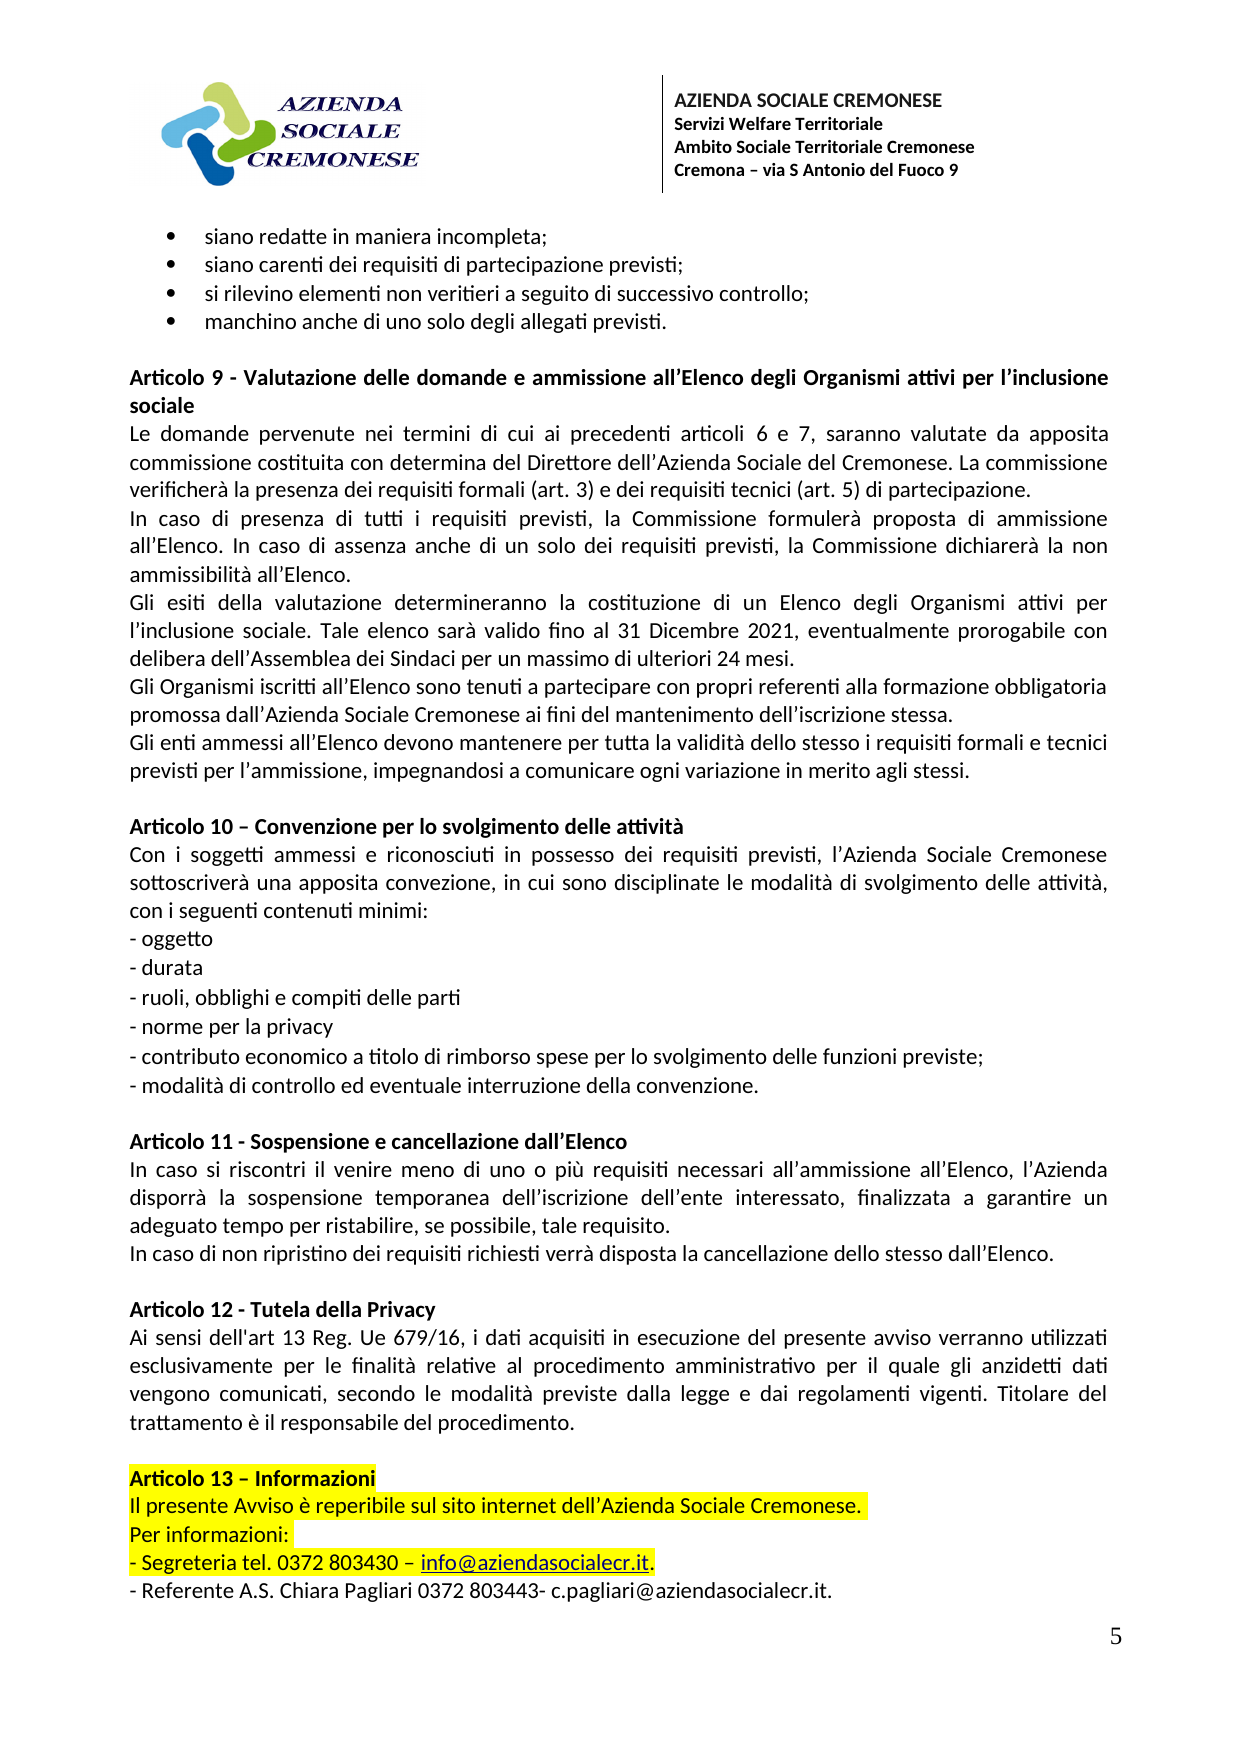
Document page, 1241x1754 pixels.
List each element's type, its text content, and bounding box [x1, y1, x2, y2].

table_header AVVISO PUBBLICO DI MANIFESTAZIONE DI INTERESSE PER LA COSTITUZIONE DI UN ELENCO DI SOGGETTI PUBBLICI ED ENTI PUBBLICI E DI TERZO SETTORE PER LO SVOLGIMENTO DI ATTIVITA’ DI ORIENTAMENTO E INCLUSIONE SOCIALE E PROGETTI DI UTILITA’ COLLETTIVA NELL’AMBITO DEL PIANO LOCALE DI CONTRASTO ALLA POVERTA’ L’AZIENDA SOCIALE CREMONESE, in qualità di ente gestore della programmazione sociale per i Comuni dell’Ambito territoriale cremonese, visto l’Accordo di Programma approvato dall’Assemblea dei Sindaci per la programmazione del Piano di Zona dei servizi e interventi sociali per il triennio 2018-2020 sottoscritto il 21 dicembre 2018 viste le previsioni delle normative e la programmazione nazionale e regionale delle politiche di contrasto alla povertà e di promozione dell’inclusione sociale, preso atto che con il decreto legislativo n. 147 del 15 settembre 2017 “Disposizioni per l’introduzione di una misura nazionale di contrasto alla povertà” e il Piano nazionale per gli interventi e i servizi sociali di contrasto alla povertà, adottato con Decreto del 18 maggio 2018 del Ministro del Lavoro e delle Politiche Sociali di concerto con il Ministro dell’Economia e delle Finanze, hanno definito i tre livelli essenziali delle prestazioni nella lotta alla povertà, da erogare necessariamente sull’intero territorio nazionale: Informazione-accesso: luoghi dedicati dove ricevere informazioni, consulenza e orientamento o assistenza nella presentazione della domanda REI Valutazione multidimensionale finalizzata alla costruzione di un progetto unitario sulla persona e il nucleo familiare Progetto personalizzato, con obiettivi, risultati attesi e l’insieme dei servizi e interventi messi a disposizione da parte dei servizi coinvolti e dai soggetti del terzo settore che collaborano alla sua attuazione. visto il Decreto 503 del 24.10.2018 del Ministero Lavoro Politiche Sociali, con il quale sono state assegnate all’ambito cremonese le risorse per la programmazione locale delle azioni di contrasto alla povertà; vista la delibera dell’Assemblea dei Sindaci che in data 30 gennaio 2019 ha approvato Piano di Azione Locale per la Lotta alla Povertà 2018-2019, in cui sono indicati gli obiettivi e le linee di azione da attuare a livello di Ambito distrettuale cremonese, preso atto che in carico ai Comuni dell’Ambito distrettuale vi è la definizione e gestione dei Patti per l’inclusione sociale destinati ai nuclei familiari beneficiari del Reddito di Cittadinanza, e che tali Patti prevedono sia la previsione di interventi di supporto sia la partecipazione degli stessi beneficiari a progetti di utilità collettiva (PUC) vista anche la necessità di rafforzare la capacità del sistema di welfare territoriale di diffondere informazione e orientamento dei cittadini rispetto ai servizi pubblici e privati del territorio e di accompagnare i cittadini in carico ai servizi nel processo di inclusione sociale, in una logica di segretariato sociale diffuso riconosciuto il ruolo delle realtà pubbliche e del terzo settore quali soggetti capaci di riconoscere i bisogni delle persone sul territorio, di orientare e aiutare le persone nell’affrontare le fragilità e i disagi che incontrano, di promuovere opportunità di inclusione sociale, anche organizzando luoghi, iniziative e interventi capaci di valorizzare le risorse delle comunità ritenuto che la partecipazione da parte delle associazioni del territorio è indispensabile all’esito atteso di una concreta ed allargata opportunità per sperimentare servizi di qualità, coerenti con i bisogni del territorio, innovativi nella capacità di risposta; emana il presente Avviso pubblico di raccolta di manifestazione di interesse Articolo 1 - Finalità dell’Avviso Il presente Avviso ha la finalità di selezionare enti ed associazioni presenti nei territori dei Comuni dell’ambito cremonese che intendano collaborare nella promozione e attuazione di azioni di inclusione sociale, con particolare riferimento alle attività di: orientamento, informazioni e accompagnamento dei cittadini in merito alle opportunità e servizi di inclusione sociale e contrasto alla povertà sul territorio attuazione di progetti di utilità collettiva (PUC) cui possono partecipare i nuclei beneficiari del Reddito di cittadinanza (ai sensi dell’art. 4, comma 15, del D.L. 28 gennaio 2019, n. 4) e altri cittadini in condizioni di fragilità sociale, secondo le normative vigenti. Le attività di cui al punto A, prevedono la disponibilità di luoghi, attività, iniziative in cui gli Enti candidati svolgono interventi di informazione e orientamento rispetto all’accesso ai servizi del territorio. Le progettualità di cui al punto B prevedono la messa a disposizione di “postazioni” ove le persone beneficiarie del Reddito di cittadinanza, ma anche persone con situazioni di fragilità o morosità incolpevole (inserite in progetti di Banca dell’acqua, Misure di esecuzione penale esterna, progetti di inclusione sociale per soggetti con fragilità, ecc.) possano svolgere attività di utilità collettiva, a carattere sociale, culturale, formativo e/o ambientale. Il soggetto dovrà indicare in via preliminare la tipologia di attività, il numero di cittadini potenzialmente inseribili, le ore settimanali che mediamente possono essere svolte, eventuali requisiti richiesti. L’Avviso non intende quindi creare ex-novo dei servizi e dei luoghi, ma intende riconoscere e valorizzare luoghi, organizzazioni e servizi che già sono presenti e operanti (anche svolgendo attività e servizi differenti). La valutazione delle manifestazioni di interesse da parte dell’Azienda Sociale Cremonese darà luogo alla costituzione di un Elenco di Enti attivi per l’inclusione sociale e finalizzato alla creazione di un catalogo di Progetti Utili alla Collettività (PUC) da offrire ai beneficiari del RdC o soggetti beneficiari di progetti di inclusione sociale; Enti con i quali verrà sottoscritta una apposita convenzione, che disciplinerà i rapporti tra le parti. Agli Organismi che saranno ammessi a svolgere le attività di cui ai punti A e B, potrà essere riconosciuto un contributo, proporzionato alla qualità e alla quantità delle attività, (nei limiti che saranno stabiliti dall’Assemblea dei Sindaci). Le attività oggetto del presente bando, degli organismi che saranno ammessi all’Elenco, saranno svolte in coordinamento con l’Ambito Distrettuale, l’Azienda Sociale Cremonese e dalle équipe delle aggregazioni territoriali in cui è suddiviso l’Ambito distrettuale . Articolo 2 – Beneficiari diretti I beneficiari diretti delle funzioni attivate con il presente Avviso sono i cittadini residenti nei Comuni del cremonese. In via prioritaria, le attività sono rivolte ai beneficiari del Reddito di Cittadinanza e, in generale, a quei cittadini che presentano situazioni di fragilità sociale ed economica e sono in condizioni di povertà. Articolo 3 - Requisiti di partecipazione Possono presentare manifestazione di interesse i seguenti soggetti: - enti pubblici (Comuni, unioni di comuni, aziende speciali) - organizzazioni di volontariato, di cui all’art. 32, 33, 34 del D. Lgs.117/2017 “Codice del Terzo Settore”; - associazioni di promozione sociale, di cui all’art. 35, 36, 37 del D. Lgs.117/2017 “Codice del Terzo Settore”; - enti religiosi civilmente riconosciuti; - fondazioni e altri enti di carattere privato (diversi dalle società) costituti senza scopo di lucro per il perseguimento di finalità civiche, solidaristiche e di utilità sociale. Gli Enti devono inoltre dichiarare il possesso dei seguenti requisiti, in forma di autodichiarazione ai sensi del DPR 28 dicembre 2000, n. 445: a) inesistenza delle cause di esclusione previste dall’art. 80 del D.Lgs. n. 50/2016; b) insussistenza nei confronti dei soggetti individuati dall'art. 85 del D.Lgs. n. 159/2011 e s.m.i., di cause di decadenza, di divieto o di sospensione di cui all’art. 67 e tentativi di infiltrazione mafiosa di cui all’art. 84, comma 4, dello stesso D.Lgs. n. 159/2011; c) essere in possesso del Documento di Regolarità Contributiva (DURC) o, in alternativa, l’assenza di obbligo di posizione contributiva. Articolo 4 - Oggetto e attività previste L’organismo che viene riconosciuto per lo svolgimento delle attività di cui al presente Avviso dovrà svolgere le seguenti attività minime: Accoglienza, ascolto e informazione dei cittadini rispetto alla misura del Reddito di Cittadinanza; Rilascio materiale informativo relativo a servizi sociali e socio sanitari del territorio; Collaborazione con il servizio sociale professionale Definizione di progetti di utilità collettiva in cui possano essere coinvolti beneficiari del Reddito di Cittadinanza (o altri cittadini segnalati dai Comuni), secondo i contenuti di cui all’Allegato (Allegato C bis) Monitoraggio dei progetti di utilità collettiva, in collaborazione con il servizio sociale territoriale. Le attività indicate devono essere svolte tenendo conto dei seguenti principi di funzionamento: Rispetto delle normative sulla privacy; Rispetto delle normative in materia di salute pubblica e prevenzione del contagio da COVID-19 ; Disponibilità a partecipare con propri operatori e referenti a incontri formativi programmati, a livello di Ambito distrettuale per il Comune di Cremona e per le aggregazioni territoriali. Art. 5 - Requisiti tecnici minimi Per la partecipazione al presente Avviso, l’organismo interessato, anche in forma di partenariato (già costituito o da costituire a seguito dell’ammissione) dovrà evidenziare il possesso dei seguenti requisiti minimi: L’assenza di anche uno dei requisiti sopra indicati comporta l’inammissibilità della domanda. Tali requisiti devono essere mantenuti per tutta la durata dell’iscrizione all’Albo, pena il decadimento della stessa iscrizione. Articolo 6 - Termini e modalità di prima presentazione I Soggetti interessati potranno presentare domanda di manifestazione di interesse entro il giorno 30 Settembre 2020, compilando la documentazione di seguito specificata, reperibile sul sito istituzionale dell’Azienda Sociale Cremonese (www.aziendasocialecr.it) e/o sui siti istituzionali dei Comuni dell’Ambito. La domanda, in carta libera, deve contenere: a) Domanda di ammissione, redatta secondo il modulo di cui all’Allegato A, che dovrà necessariamente riportare le seguenti dichiarazioni assenza delle cause di esclusione previste dalla normativa in vigore per gli appalti pubblici, art. 80 del decreto Legislativo n. 50/2016 e successive modifiche ed integrazioni. Iscrizione nel registro della C.C.I.A.A. se soggetto tenuto a tale obbligo. scopo sociale congruente con la tipologia di servizio per la quale il soggetto intende accreditarsi, comprovato da copia dello Statuto per i Soggetti non tenuti all’obbligo dell’iscrizione al registro C.C.I.A.A. iscrizione nel Registro unico del Terzo Settore o dei registri specifici delle diverse tipologie di ente l’impegno a raccordarsi e coordinarsi con l’Azienda sociale cremonese, i Servizi Sociali dei Comuni e con i servizi specialistici coinvolti per lo svolgimento del servizio; l’impegno a presentare la relazione annuale per il mantenimento della iscrizione ai rispettivi Registri; la presa visione e l’accettazione di tutte le condizioni contenute nell’Avviso di Manifestazione di interesse l’impegno al rispetto integrale delle clausole anticorruzione, per quanto applicabili. L’impegno a partecipare con propri referenti alla formazione obbligatoria programmate dall’Azienda sociale cremonese per lo svolgimento della funzione di Antenna sociale, per un minimo di 4 ore annuali. b) Scheda tecnica, redatta secondo le indicazioni dell’Allegato B, in cui descrivere le attività svolte e le modalità con cui si intende svolgere le funzioni di cui al presente Avviso. La domanda dovrà essere spedita con raccomandata A.R. all’indirizzo: via sant’Antonio del fuoco, 9 Cremona o trasmessa tramite PEC all’indirizzo: aziendasocialecr@pec.it, in ogni caso avente come oggetto o indicazione sulla busta “Manifestazione di interesse per svolgimento di attività di orientamento e inclusione sociale e progetti di utilità collettiva”. La manifestazione di interesse e la scheda tecnica devono essere sottoscritti dal legale rappresentante dell’Ente, con allegato il documento di identità del sottoscrittore. In caso di sottoscrizione tramite firma elettronica digitale, non è necessario includere il documento di identità. Articolo 7 - Presentazione di domande durante il periodo di validità dell’Elenco Successivamente alla scadenza di cui all’art. 6, i soggetti interessati possono presentare domanda in ogni momento dell’anno, nelle medesime modalità previste dell’art. 6. Tali domande verranno valutate secondo le modalità di cui all’art. 9, indicativamente nei 30 giorni successivi. Articolo 8 - Motivi di esclusione Le domande di adesione al presente Avviso Pubblico saranno automaticamente escluse nel caso in cui: non siano sottoscritte dal legale rappresentante; siano redatte in maniera incompleta; siano carenti dei requisiti di partecipazione previsti; si rilevino elementi non veritieri a seguito di successivo controllo; manchino anche di uno solo degli allegati previsti. Articolo 9 - Valutazione delle domande e ammissione all’Elenco degli Organismi attivi per l’inclusione sociale Le domande pervenute nei termini di cui ai precedenti articoli 6 e 7, saranno valutate da apposita commissione costituita con determina del Direttore dell’Azienda Sociale del Cremonese. La commissione verificherà la presenza dei requisiti formali (art. 3) e dei requisiti tecnici (art. 5) di partecipazione. In caso di presenza di tutti i requisiti previsti, la Commissione formulerà proposta di ammissione all’Elenco. In caso di assenza anche di un solo dei requisiti previsti, la Commissione dichiarerà la non ammissibilità all’Elenco. Gli esiti della valutazione determineranno la costituzione di un Elenco degli Organismi attivi per l’inclusione sociale. Tale elenco sarà valido fino al 31 Dicembre 2021, eventualmente prorogabile con delibera dell’Assemblea dei Sindaci per un massimo di ulteriori 24 mesi. Gli Organismi iscritti all’Elenco sono tenuti a partecipare con propri referenti alla formazione obbligatoria promossa dall’Azienda Sociale Cremonese ai fini del mantenimento dell’iscrizione stessa. Gli enti ammessi all’Elenco devono mantenere per tutta la validità dello stesso i requisiti formali e tecnici previsti per l’ammissione, impegnandosi a comunicare ogni variazione in merito agli stessi. Articolo 10 – Convenzione per lo svolgimento delle attività Con i soggetti ammessi e riconosciuti in possesso dei requisiti previsti, l’Azienda Sociale Cremonese sottoscriverà una apposita convezione, in cui sono disciplinate le modalità di svolgimento delle attività, con i seguenti contenuti minimi: - oggetto - durata - ruoli, obblighi e compiti delle parti - norme per la privacy - contributo economico a titolo di rimborso spese per lo svolgimento delle funzioni previste; - modalità di controllo ed eventuale interruzione della convenzione. Articolo 11 - Sospensione e cancellazione dall’Elenco In caso si riscontri il venire meno di uno o più requisiti necessari all’ammissione all’Elenco, l’Azienda disporrà la sospensione temporanea dell’iscrizione dell’ente interessato, finalizzata a garantire un adeguato tempo per ristabilire, se possibile, tale requisito. In caso di non ripristino dei requisiti richiesti verrà disposta la cancellazione dello stesso dall’Elenco. Articolo 12 - Tutela della Privacy Ai sensi dell'art 13 Reg. Ue 679/16, i dati acquisiti in esecuzione del presente avviso verranno utilizzati esclusivamente per le finalità relative al procedimento amministrativo per il quale gli anzidetti dati vengono comunicati, secondo le modalità previste dalla legge e dai regolamenti vigenti. Titolare del trattamento è il responsabile del procedimento. Articolo 13 – Informazioni Il presente Avviso è reperibile sul sito internet dell’Azienda Sociale Cremonese. Per informazioni: - Segreteria tel. 0372 803430 – info@aziendasocialecr.it. - Referente A.S. Chiara Pagliari 0372 803443- c.pagliari@aziendasocialecr.it. Articolo 14 – Responsabile del procedimento Il responsabile del procedimento è il Direttore dell’Azienda Sociale Cremonese, dr.ssa Katja Avanzini. Cremona, 27/07/2020 IL DIRETTORE GENERALE DOTT.SSA KATJA AVANZINI [118, 222, 1121, 1604]
